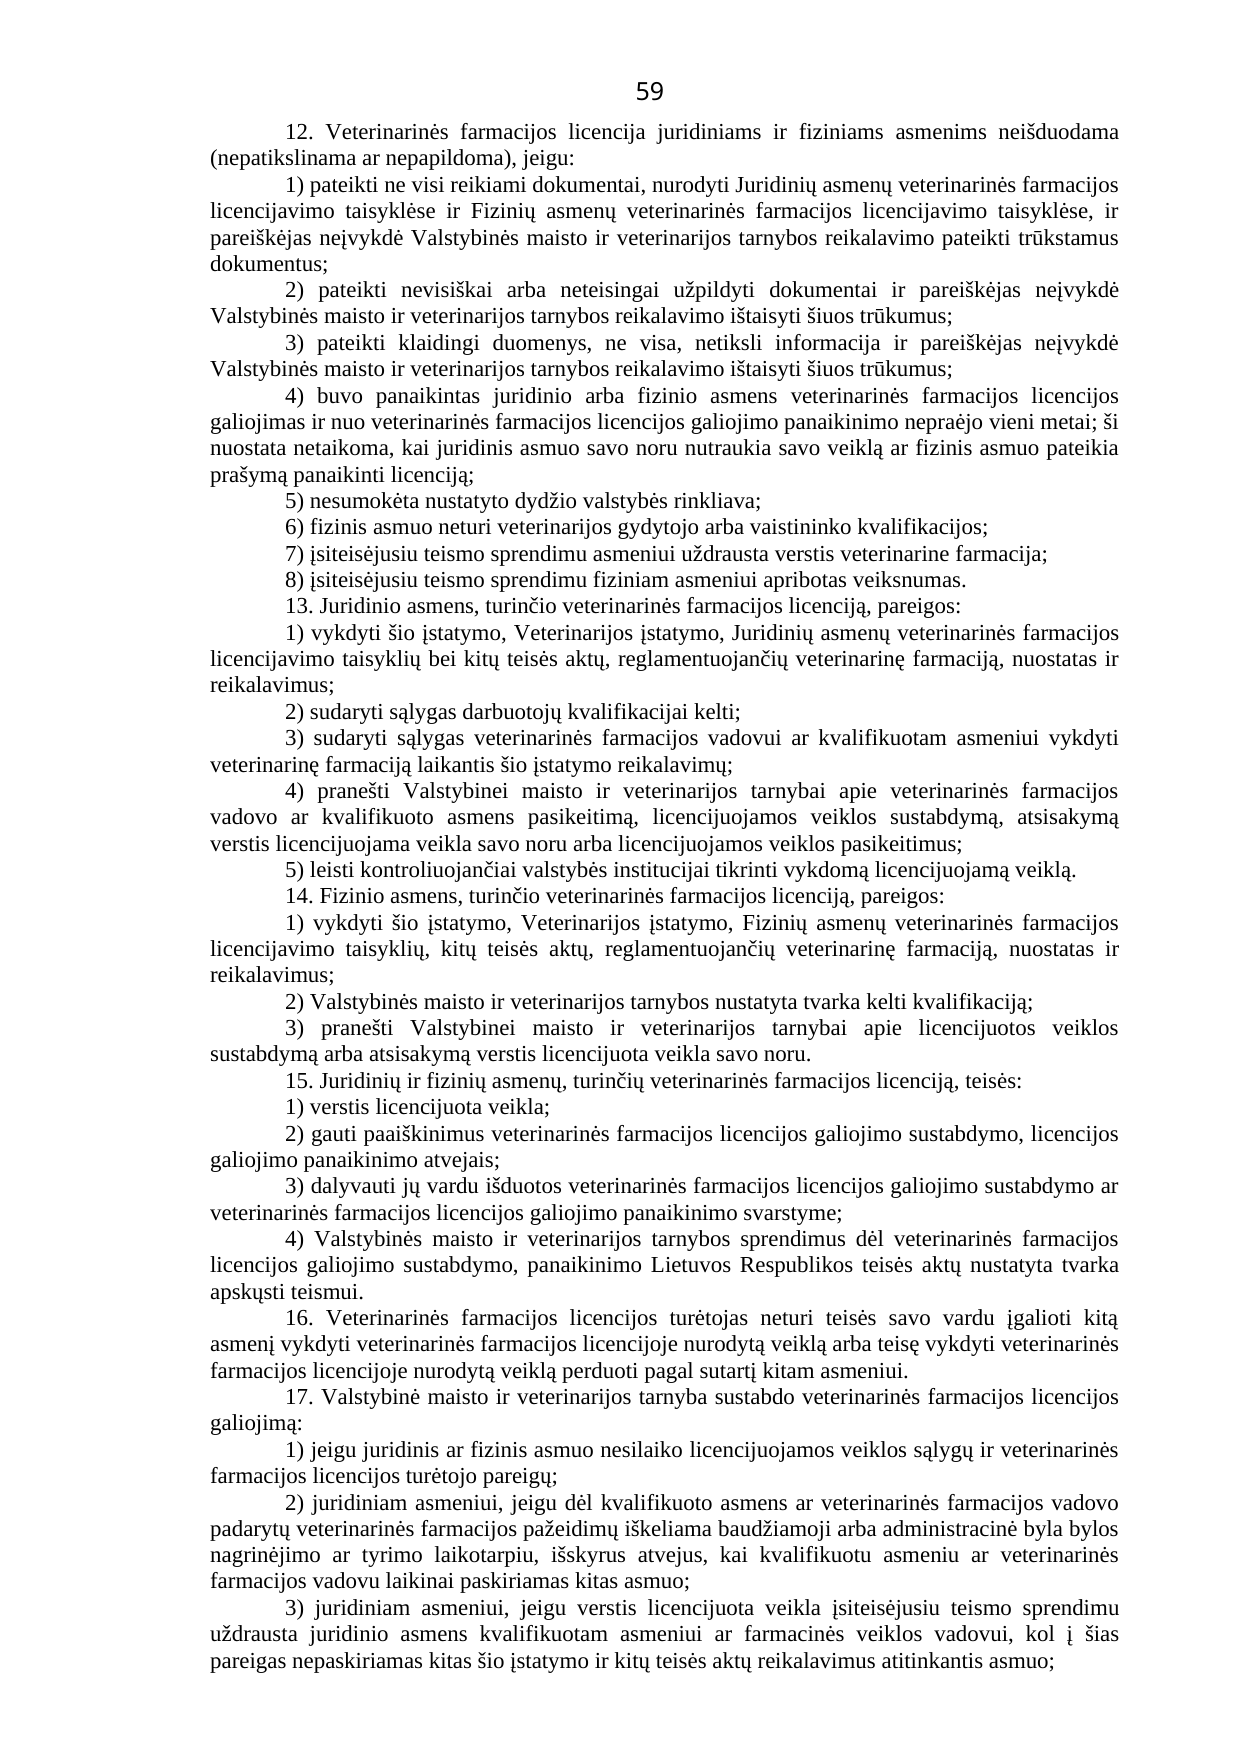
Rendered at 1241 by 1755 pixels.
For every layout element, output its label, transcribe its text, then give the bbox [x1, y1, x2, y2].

text 3) sudaryti sąlygas veterinarinės farmacijos vadovui ar kvalifikuotam asmeniui vykdyti veterinarinę farmaciją laikantis šio įstatymo reikalavimų; [210, 724, 1120, 777]
text 4) Valstybinės maisto ir veterinarijos tarnybos sprendimus dėl veterinarinės farmacijos licencijos galiojimo sustabdymo, panaikinimo Lietuvos Respublikos teisės aktų nustatyta tvarka apskųsti teismui. [210, 1225, 1120, 1304]
text 3) pranešti Valstybinei maisto ir veterinarijos tarnybai apie licencijuotos veiklos sustabdymą arba atsisakymą verstis licencijuota veikla savo noru. [210, 1014, 1120, 1067]
text 1) vykdyti šio įstatymo, Veterinarijos įstatymo, Fizinių asmenų veterinarinės farmacijos licencijavimo taisyklių, kitų teisės aktų, reglamentuojančių veterinarinę farmaciją, nuostatas ir reikalavimus; [210, 909, 1120, 988]
text 2) juridiniam asmeniui, jeigu dėl kvalifikuoto asmens ar veterinarinės farmacijos vadovo padarytų veterinarinės farmacijos pažeidimų iškeliama baudžiamoji arba administracinė byla bylos nagrinėjimo ar tyrimo laikotarpiu, išskyrus atvejus, kai kvalifikuotu asmeniu ar veterinarinės farmacijos vadovu laikinai paskiriamas kitas asmuo; [210, 1488, 1120, 1594]
text 3) juridiniam asmeniui, jeigu verstis licencijuota veikla įsiteisėjusiu teismo sprendimu uždrausta juridinio asmens kvalifikuotam asmeniui ar farmacinės veiklos vadovui, kol į šias pareigas nepaskiriamas kitas šio įstatymo ir kitų teisės aktų reikalavimus atitinkantis asmuo; [210, 1594, 1120, 1673]
text 4) pranešti Valstybinei maisto ir veterinarijos tarnybai apie veterinarinės farmacijos vadovo ar kvalifikuoto asmens pasikeitimą, licencijuojamos veiklos sustabdymą, atsisakymą verstis licencijuojama veikla savo noru arba licencijuojamos veiklos pasikeitimus; [210, 777, 1120, 856]
text 17. Valstybinė maisto ir veterinarijos tarnyba sustabdo veterinarinės farmacijos licencijos galiojimą: [210, 1383, 1120, 1436]
text 1) verstis licencijuota veikla; [210, 1093, 1120, 1119]
text 6) fizinis asmuo neturi veterinarijos gydytojo arba vaistininko kvalifikacijos; [210, 513, 1120, 540]
text 13. Juridinio asmens, turinčio veterinarinės farmacijos licenciją, pareigos: [210, 592, 1120, 619]
text 3) dalyvauti jų vardu išduotos veterinarinės farmacijos licencijos galiojimo sustabdymo ar veterinarinės farmacijos licencijos galiojimo panaikinimo svarstyme; [210, 1172, 1120, 1225]
text 16. Veterinarinės farmacijos licencijos turėtojas neturi teisės savo vardu įgalioti kitą asmenį vykdyti veterinarinės farmacijos licencijoje nurodytą veiklą arba teisę vykdyti veterinarinės farmacijos licencijoje nurodytą veiklą perduoti pagal sutartį kitam asmeniui. [210, 1304, 1120, 1383]
text 5) nesumokėta nustatyto dydžio valstybės rinkliava; [210, 487, 1120, 513]
text 4) buvo panaikintas juridinio arba fizinio asmens veterinarinės farmacijos licencijos galiojimas ir nuo veterinarinės farmacijos licencijos galiojimo panaikinimo nepraėjo vieni metai; ši nuostata netaikoma, kai juridinis asmuo savo noru nutraukia savo veiklą ar fizinis asmuo pateikia prašymą panaikinti licenciją; [210, 382, 1120, 487]
text 1) vykdyti šio įstatymo, Veterinarijos įstatymo, Juridinių asmenų veterinarinės farmacijos licencijavimo taisyklių bei kitų teisės aktų, reglamentuojančių veterinarinę farmaciją, nuostatas ir reikalavimus; [210, 619, 1120, 698]
text 2) pateikti nevisiškai arba neteisingai užpildyti dokumentai ir pareiškėjas neįvykdė Valstybinės maisto ir veterinarijos tarnybos reikalavimo ištaisyti šiuos trūkumus; [210, 276, 1120, 329]
text 12. Veterinarinės farmacijos licencija juridiniams ir fiziniams asmenims neišduodama (nepatikslinama ar nepapildoma), jeigu: [210, 118, 1120, 171]
text 3) pateikti klaidingi duomenys, ne visa, netiksli informacija ir pareiškėjas neįvykdė Valstybinės maisto ir veterinarijos tarnybos reikalavimo ištaisyti šiuos trūkumus; [210, 329, 1120, 382]
text 2) gauti paaiškinimus veterinarinės farmacijos licencijos galiojimo sustabdymo, licencijos galiojimo panaikinimo atvejais; [210, 1119, 1120, 1172]
text 8) įsiteisėjusiu teismo sprendimu fiziniam asmeniui apribotas veiksnumas. [210, 566, 1120, 592]
text 1) pateikti ne visi reikiami dokumentai, nurodyti Juridinių asmenų veterinarinės farmacijos licencijavimo taisyklėse ir Fizinių asmenų veterinarinės farmacijos licencijavimo taisyklėse, ir pareiškėjas neįvykdė Valstybinės maisto ir veterinarijos tarnybos reikalavimo pateikti trūkstamus dokumentus; [210, 171, 1120, 276]
text 15. Juridinių ir fizinių asmenų, turinčių veterinarinės farmacijos licenciją, teisės: [210, 1067, 1120, 1093]
text 14. Fizinio asmens, turinčio veterinarinės farmacijos licenciją, pareigos: [210, 882, 1120, 909]
text 2) Valstybinės maisto ir veterinarijos tarnybos nustatyta tvarka kelti kvalifikaciją; [210, 988, 1120, 1014]
text 1) jeigu juridinis ar fizinis asmuo nesilaiko licencijuojamos veiklos sąlygų ir veterinarinės farmacijos licencijos turėtojo pareigų; [210, 1436, 1120, 1488]
text 5) leisti kontroliuojančiai valstybės institucijai tikrinti vykdomą licencijuojamą veiklą. [210, 856, 1120, 882]
text 2) sudaryti sąlygas darbuotojų kvalifikacijai kelti; [210, 698, 1120, 724]
text 7) įsiteisėjusiu teismo sprendimu asmeniui uždrausta verstis veterinarine farmacija; [210, 540, 1120, 566]
